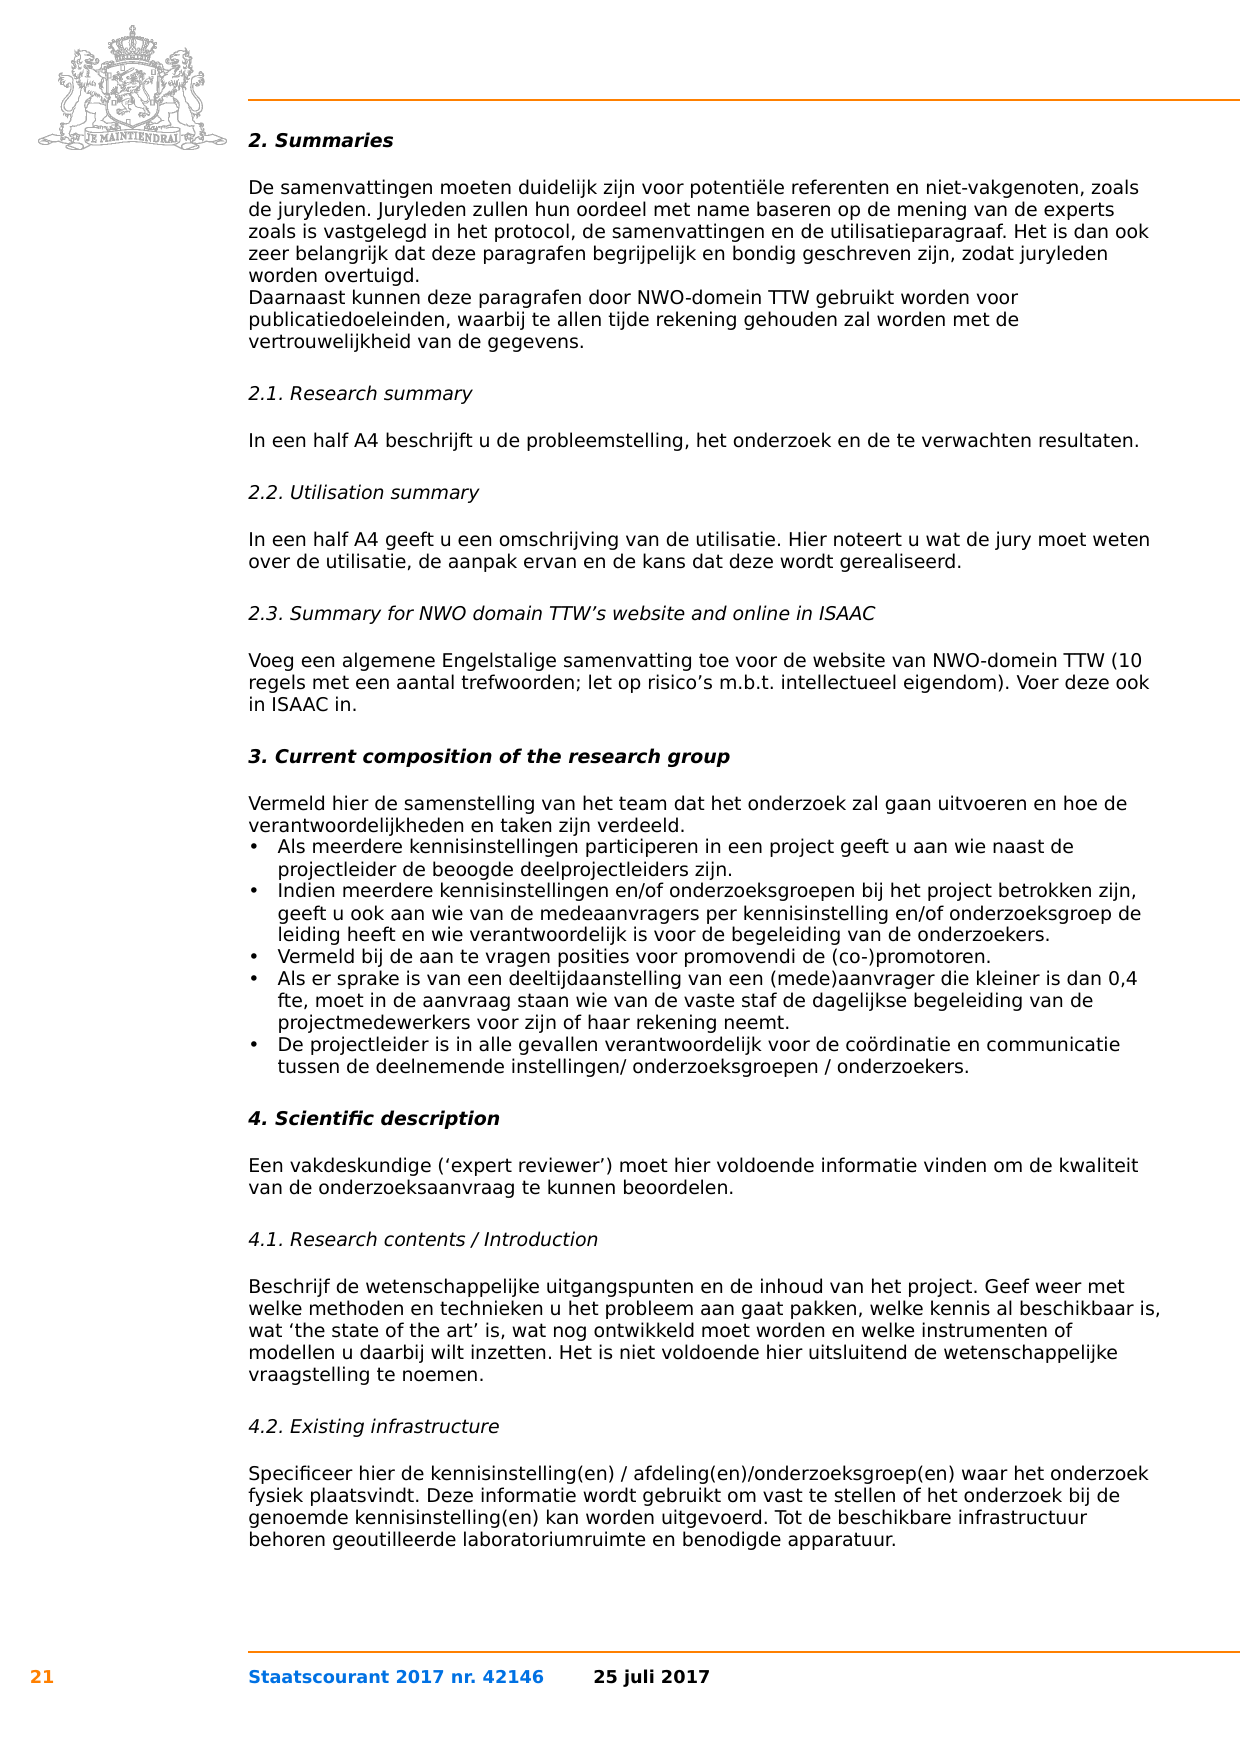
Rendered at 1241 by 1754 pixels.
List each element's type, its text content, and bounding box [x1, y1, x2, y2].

text In een half A4 beschrijft u de probleemstelling, het onderzoek en de te verwachten resultaten. [248, 430, 1163, 452]
text Beschrijf de wetenschappelijke uitgangspunten en de inhoud van het project. Geef weer met welke methoden en technieken u het probleem aan gaat pakken, welke kennis al beschikbaar is, wat ‘the state of the art’ is, wat nog ontwikkeld moet worden en welke instrumenten of modellen u daarbij wilt inzetten. Het is niet voldoende hier uitsluitend de wetenschappelijke vraagstelling te noemen. [248, 1276, 1163, 1386]
subtitle 2.1. Research summary [248, 383, 1163, 405]
text Daarnaast kunnen deze paragrafen door NWO-domein TTW gebruikt worden voor publicatiedoeleinden, waarbij te allen tijde rekening gehouden zal worden met de vertrouwelijkheid van de gegevens. [248, 287, 1163, 353]
picture [38, 25, 227, 150]
text Een vakdeskundige (‘expert reviewer’) moet hier voldoende informatie vinden om de kwaliteit van de onderzoeksaanvraag te kunnen beoordelen. [248, 1155, 1163, 1199]
text De samenvattingen moeten duidelijk zijn voor potentiële referenten en niet-vakgenoten, zoals de juryleden. Juryleden zullen hun oordeel met name baseren op de mening van de experts zoals is vastgelegd in het protocol, de samenvattingen en de utilisatieparagraaf. Het is dan ook zeer belangrijk dat deze paragrafen begrijpelijk en bondig geschreven zijn, zodat juryleden worden overtuigd. [248, 177, 1163, 287]
subtitle 2. Summaries [248, 130, 1163, 152]
text • Als meerdere kennisinstellingen participeren in een project geeft u aan wie naast de projectleider de beoogde deelprojectleiders zijn. [248, 836, 1163, 880]
text In een half A4 geeft u een omschrijving van de utilisatie. Hier noteert u wat de jury moet weten over de utilisatie, de aanpak ervan en de kans dat deze wordt gerealiseerd. [248, 529, 1163, 573]
text Voeg een algemene Engelstalige samenvatting toe voor de website van NWO-domein TTW (10 regels met een aantal trefwoorden; let op risico’s m.b.t. intellectueel eigendom). Voer deze ook in ISAAC in. [248, 649, 1163, 716]
subtitle 4.2. Existing infrastructure [248, 1416, 1163, 1438]
text • De projectleider is in alle gevallen verantwoordelijk voor de coördinatie en communicatie tussen de deelnemende instellingen/ onderzoeksgroepen / onderzoekers. [248, 1034, 1163, 1078]
text Specificeer hier de kennisinstelling(en) / afdeling(en)/onderzoeksgroep(en) waar het onderzoek fysiek plaatsvindt. Deze informatie wordt gebruikt om vast te stellen of het onderzoek bij de genoemde kennisinstelling(en) kan worden uitgevoerd. Tot de beschikbare infrastructuur behoren geoutilleerde laboratoriumruimte en benodigde apparatuur. [248, 1463, 1163, 1551]
text • Als er sprake is van een deeltijdaanstelling van een (mede)aanvrager die kleiner is dan 0,4 fte, moet in de aanvraag staan wie van de vaste staf de dagelijkse begeleiding van de projectmedewerkers voor zijn of haar rekening neemt. [248, 968, 1163, 1034]
subtitle 3. Current composition of the research group [248, 746, 1163, 767]
subtitle 2.2. Utilisation summary [248, 482, 1163, 504]
subtitle 4.1. Research contents / Introduction [248, 1229, 1163, 1251]
subtitle 4. Scientific description [248, 1108, 1163, 1130]
text Vermeld hier de samenstelling van het team dat het onderzoek zal gaan uitvoeren en hoe de verantwoordelijkheden en taken zijn verdeeld. [248, 792, 1163, 836]
text • Indien meerdere kennisinstellingen en/of onderzoeksgroepen bij het project betrokken zijn, geeft u ook aan wie van de medeaanvragers per kennisinstelling en/of onderzoeksgroep de leiding heeft en wie verantwoordelijk is voor de begeleiding van de onderzoekers. [248, 880, 1163, 946]
text • Vermeld bij de aan te vragen posities voor promovendi de (co-)promotoren. [248, 946, 1163, 968]
subtitle 2.3. Summary for NWO domain TTW’s website and online in ISAAC [248, 603, 1163, 624]
